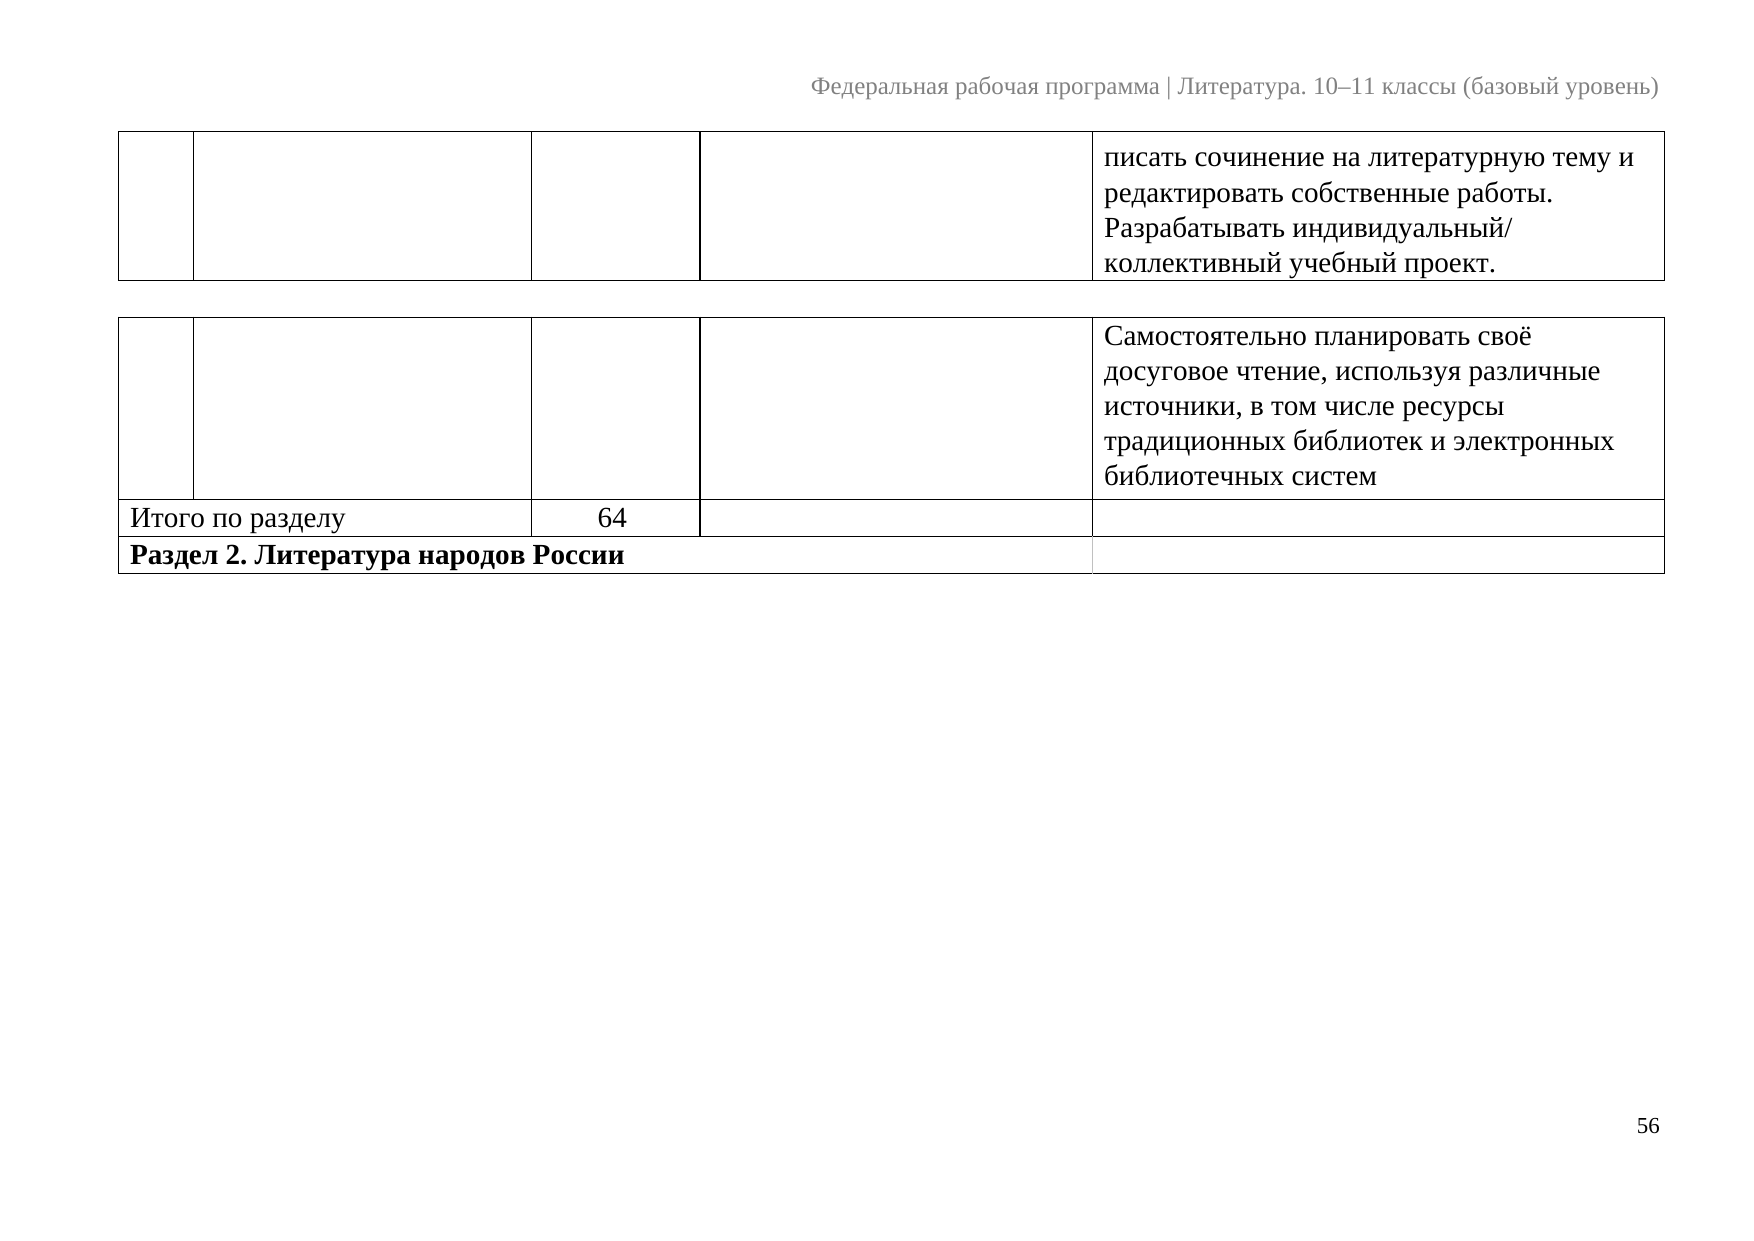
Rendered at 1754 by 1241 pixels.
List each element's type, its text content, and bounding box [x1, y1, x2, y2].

table_cell Раздел 2. Литература народов России [119, 537, 1092, 573]
table_header [194, 318, 531, 499]
table_header [194, 132, 531, 280]
table_header [532, 132, 699, 280]
table_cell [701, 500, 1092, 536]
table_header [119, 318, 193, 499]
table_header [532, 318, 699, 499]
table_header [701, 318, 1092, 499]
table_cell 64 [532, 500, 699, 536]
table_cell [1093, 537, 1664, 573]
table_cell Итого по разделу [119, 500, 531, 536]
table_cell [1093, 500, 1664, 536]
table_header писать сочинение на литературную тему и редактировать собственные работы. Разрабатывать индивидуальный/ коллективный учебный проект. [1093, 132, 1664, 280]
table_header [119, 132, 193, 280]
table_header [701, 132, 1092, 280]
table_header Самостоятельно планировать своё досуговое чтение, используя различные источники, в том числе ресурсы традиционных библиотек и электронных библиотечных систем [1093, 318, 1664, 499]
